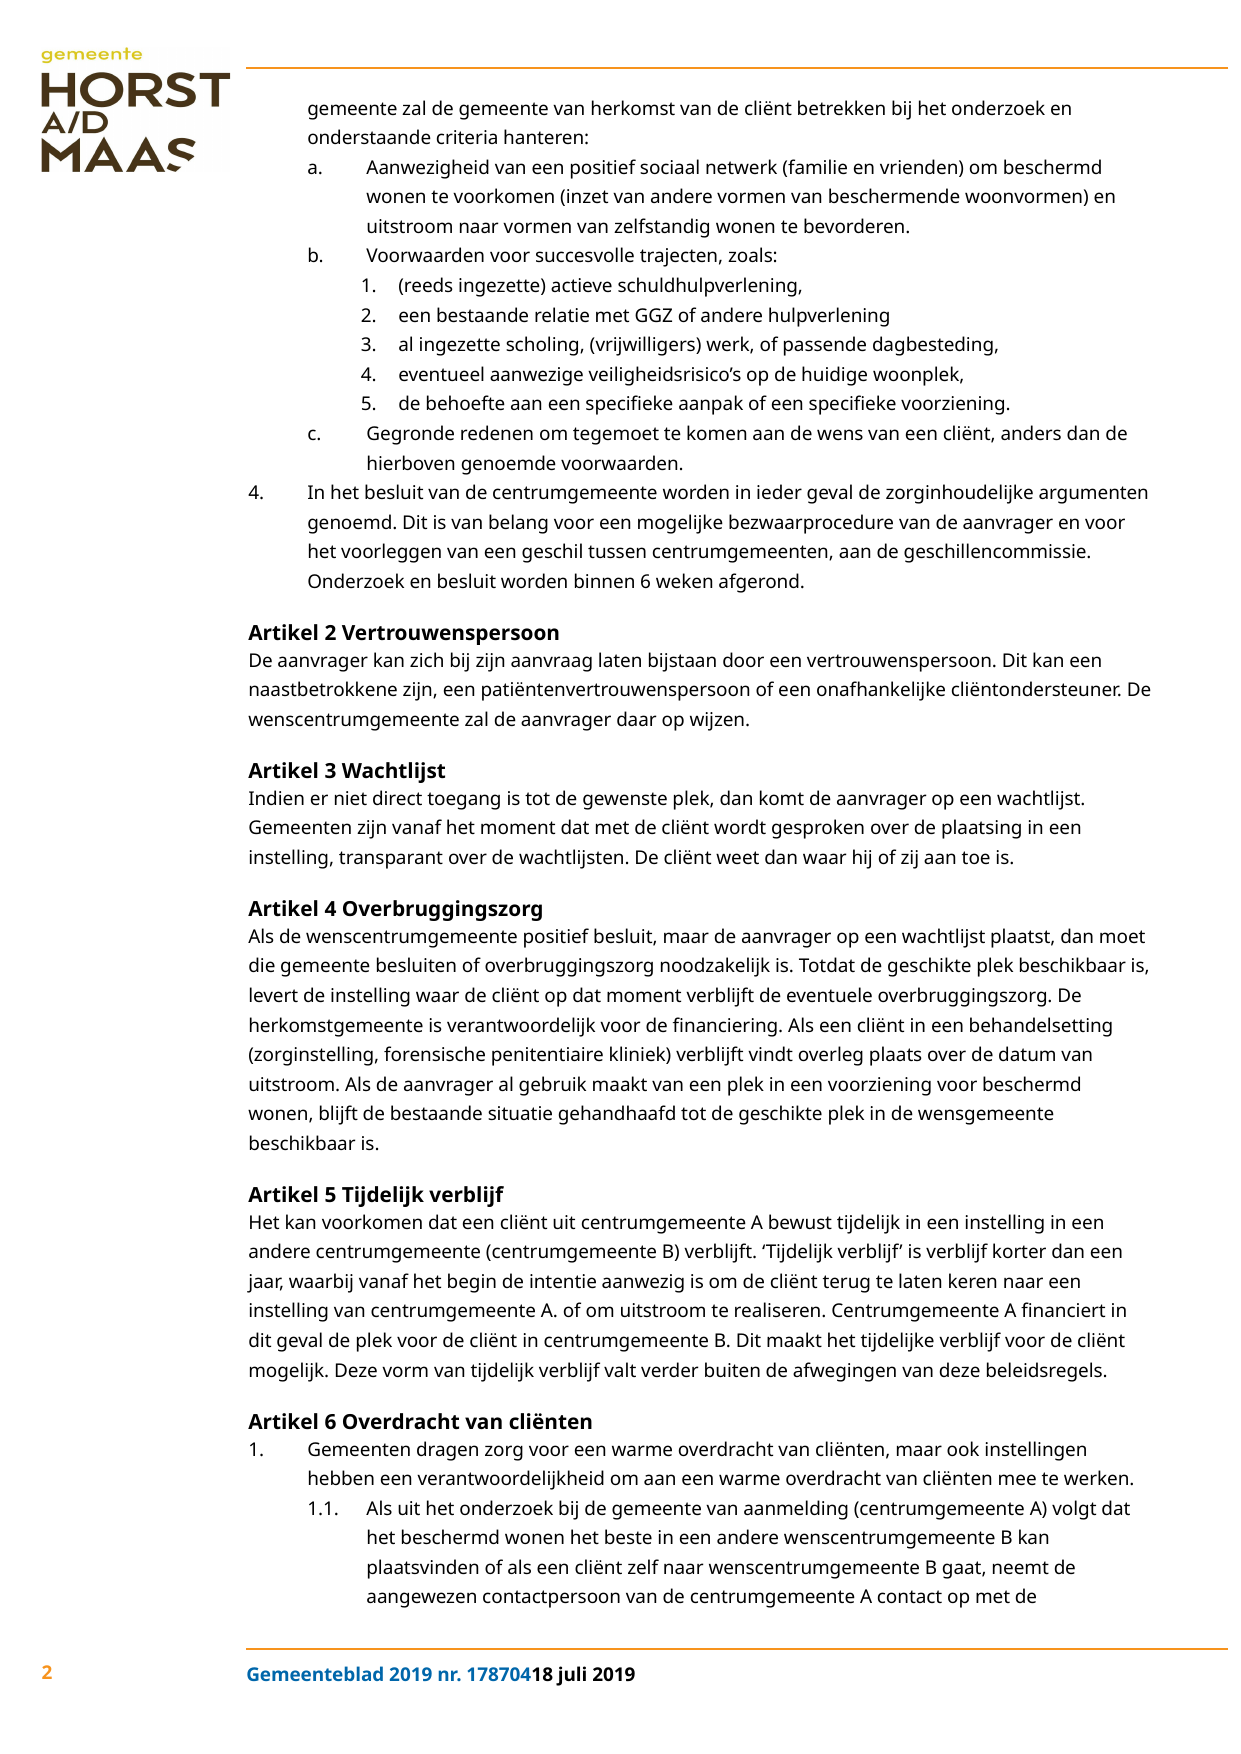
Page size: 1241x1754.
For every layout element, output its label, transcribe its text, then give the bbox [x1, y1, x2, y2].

text Als de wenscentrumgemeente positief besluit, maar de aanvrager op een wachtlijst plaatst, dan moet die gemeente besluiten of overbruggingszorg noodzakelijk is. Totdat de geschikte plek beschikbaar is, levert de instelling waar de cliënt op dat moment verblijft de eventuele overbruggingszorg. De herkomstgemeente is verantwoordelijk voor de financiering. Als een cliënt in een behandelsetting (zorginstelling, forensische penitentiaire kliniek) verblijft vindt overleg plaats over de datum van uitstroom. Als de aanvrager al gebruik maakt van een plek in een voorziening voor beschermd wonen, blijft de bestaande situatie gehandhaafd tot de geschikte plek in de wensgemeente beschikbaar is. [248, 923, 1152, 1156]
text Artikel 5 Tijdelijk verblijf [248, 1181, 1152, 1209]
list gemeente zal de gemeente van herkomst van de cliënt betrekken bij het onderzoek en onderstaande criteria hanteren: [248, 95, 1152, 150]
list (reeds ingezette) actieve schuldhulpverlening, [361, 272, 1152, 298]
text Artikel 6 Overdracht van cliënten [248, 1407, 1152, 1436]
text De aanvrager kan zich bij zijn aanvraag laten bijstaan door een vertrouwenspersoon. Dit kan een naastbetrokkene zijn, een patiëntenvertrouwenspersoon of een onafhankelijke cliëntondersteuner. De wenscentrumgemeente zal de aanvrager daar op wijzen. [248, 647, 1152, 732]
picture [41, 47, 231, 172]
list eventueel aanwezige veiligheidsrisico’s op de huidige woonplek, [361, 361, 1152, 387]
list Aanwezigheid van een positief sociaal netwerk (familie en vrienden) om beschermd wonen te voorkomen (inzet van andere vormen van beschermende woonvormen) en uitstroom naar vormen van zelfstandig wonen te bevorderen. [307, 154, 1152, 239]
list Als uit het onderzoek bij de gemeente van aanmelding (centrumgemeente A) volgt dat het beschermd wonen het beste in een andere wenscentrumgemeente B kan plaatsvinden of als een cliënt zelf naar wenscentrumgemeente B gaat, neemt de aangewezen contactpersoon van de centrumgemeente A contact op met de [307, 1495, 1152, 1609]
text Artikel 2 Vertrouwenspersoon [248, 618, 1152, 647]
list de behoefte aan een specifieke aanpak of een specifieke voorziening. [361, 391, 1152, 416]
list Gegronde redenen om tegemoet te komen aan de wens van een cliënt, anders dan de hierboven genoemde voorwaarden. [307, 420, 1152, 476]
list al ingezette scholing, (vrijwilligers) werk, of passende dagbesteding, [361, 331, 1152, 357]
text Artikel 3 Wachtlijst [248, 757, 1152, 785]
list In het besluit van de centrumgemeente worden in ieder geval de zorginhoudelijke argumenten genoemd. Dit is van belang voor een mogelijke bezwaarprocedure van de aanvrager en voor het voorleggen van een geschil tussen centrumgemeenten, aan de geschillencommissie. Onderzoek en besluit worden binnen 6 weken afgerond. [248, 479, 1152, 594]
list Gemeenten dragen zorg voor een warme overdracht van cliënten, maar ook instellingen hebben een verantwoordelijkheid om aan een warme overdracht van cliënten mee te werken. [248, 1436, 1152, 1491]
text Het kan voorkomen dat een cliënt uit centrumgemeente A bewust tijdelijk in een instelling in een andere centrumgemeente (centrumgemeente B) verblijft. ‘Tijdelijk verblijf’ is verblijf korter dan een jaar, waarbij vanaf het begin de intentie aanwezig is om de cliënt terug te laten keren naar een instelling van centrumgemeente A. of om uitstroom te realiseren. Centrumgemeente A financiert in dit geval de plek voor de cliënt in centrumgemeente B. Dit maakt het tijdelijke verblijf voor de cliënt mogelijk. Deze vorm van tijdelijk verblijf valt verder buiten de afwegingen van deze beleidsregels. [248, 1209, 1152, 1383]
text Indien er niet direct toegang is tot de gewenste plek, dan komt de aanvrager op een wachtlijst. Gemeenten zijn vanaf het moment dat met de cliënt wordt gesproken over de plaatsing in een instelling, transparant over de wachtlijsten. De cliënt weet dan waar hij of zij aan toe is. [248, 785, 1152, 870]
text Artikel 4 Overbruggingszorg [248, 894, 1152, 923]
list een bestaande relatie met GGZ of andere hulpverlening [361, 302, 1152, 328]
list Voorwaarden voor succesvolle trajecten, zoals: [307, 243, 1152, 268]
